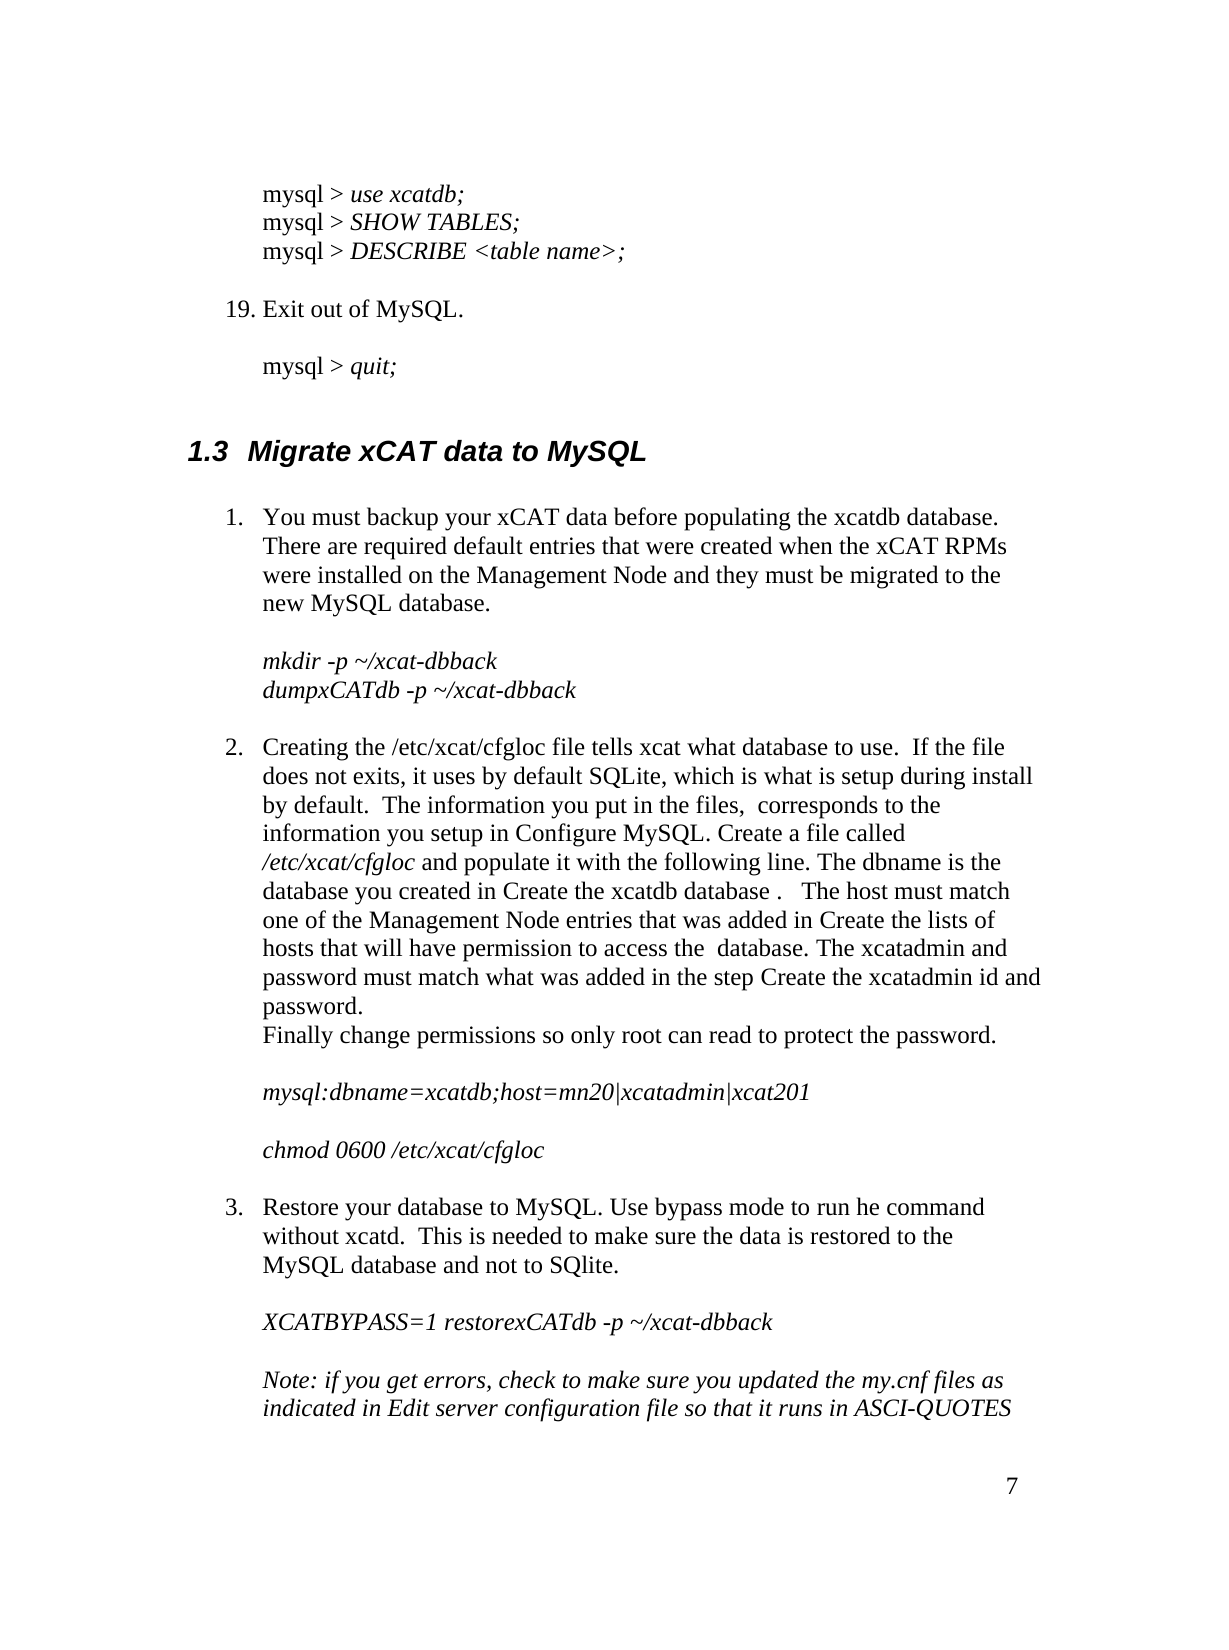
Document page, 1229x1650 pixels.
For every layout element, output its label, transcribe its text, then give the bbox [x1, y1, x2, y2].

list You must backup your xCAT data before populating the xcatdb database. There are required default entries that were created when the xCAT RPMs were installed on the Management Node and they must be migrated to the new MySQL database. mkdir -p ~/xcat-dbback dumpxCATdb -p ~/xcat-dbback [225, 502, 1041, 703]
list Exit out of MySQL. mysql > quit; [225, 294, 1041, 409]
list Finally change permissions so only root can read to protect the password. mysql:dbname=xcatdb;host=mn20|xcatadmin|xcat201 chmod 0600 /etc/xcat/cfgloc [225, 1020, 1041, 1163]
text mysql > SHOW TABLES; mysql > DESCRIBE <table name>; [262, 207, 1041, 265]
text mysql > use xcatdb; [262, 150, 1041, 207]
subtitle Migrate xCAT data to MySQL [187, 434, 1041, 467]
list Note: if you get errors, check to make sure you updated the my.cnf files as indicated in Edit server configuration file so that it runs in ASCI-QUOTES [225, 1365, 1041, 1422]
list Creating the /etc/xcat/cfgloc file tells xcat what database to use. If the file does not exits, it uses by default SQLite, which is what is setup during install by default. The information you put in the files, corresponds to the information you setup in Configure MySQL. Create a file called /etc/xcat/cfgloc and populate it with the following line. The dbname is the database you created in Create the xcatdb database . The host must match one of the Management Node entries that was added in Create the lists of hosts that will have permission to access the database. The xcatadmin and password must match what was added in the step Create the xcatadmin id and password. [225, 732, 1041, 1020]
list Restore your database to MySQL. Use bypass mode to run he command without xcatd. This is needed to make sure the data is restored to the MySQL database and not to SQlite. XCATBYPASS=1 restorexCATdb -p ~/xcat-dbback [225, 1192, 1041, 1336]
